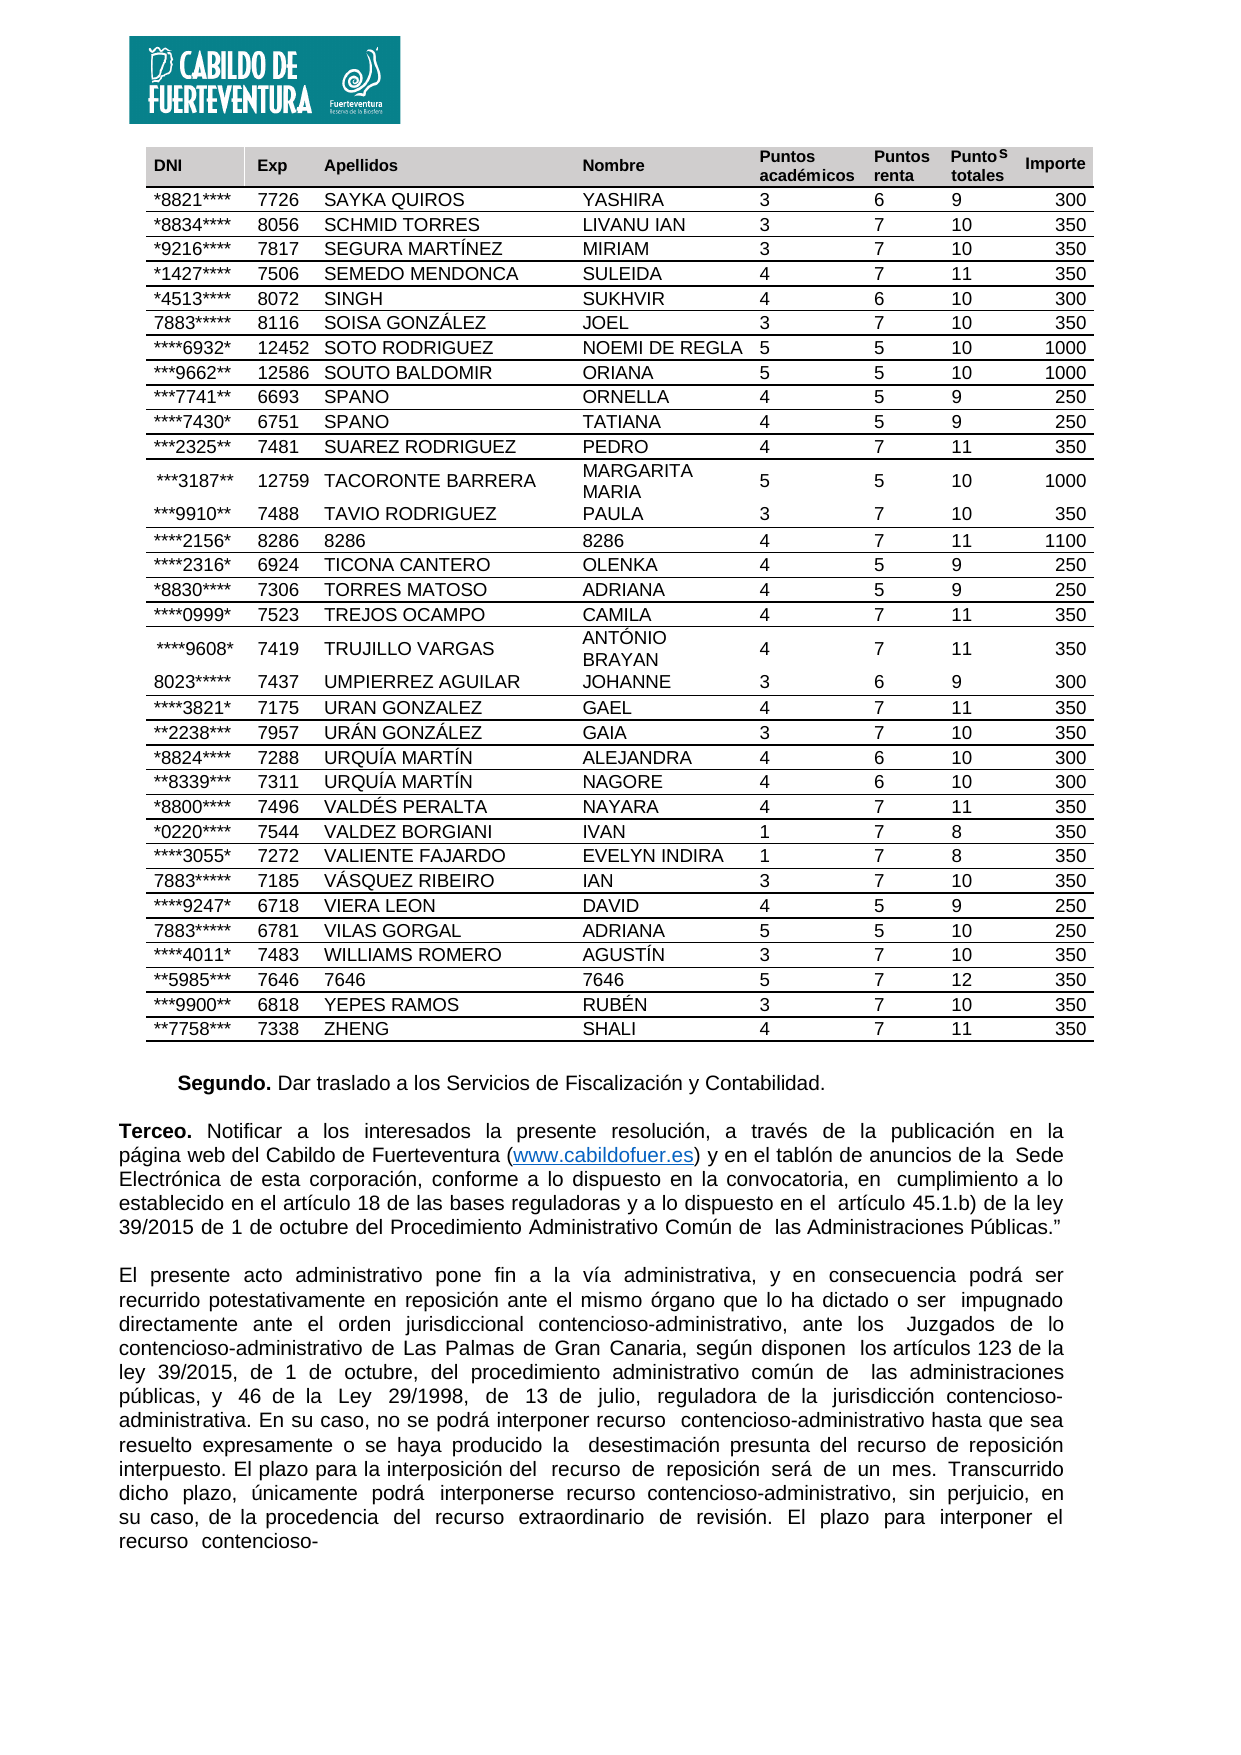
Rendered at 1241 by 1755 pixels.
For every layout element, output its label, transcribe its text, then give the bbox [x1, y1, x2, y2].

table_cell 1000 [999, 336, 1093, 359]
table_cell *0220**** [146, 820, 244, 843]
table_cell 250 [999, 386, 1093, 408]
table_cell 5 [822, 894, 918, 917]
table_cell 12759 [245, 460, 317, 498]
table_cell 7272 [245, 844, 317, 867]
table_cell *8830**** [146, 578, 244, 601]
table_cell 6 [822, 188, 918, 211]
table_cell ADRIANA [560, 578, 751, 601]
table_cell 250 [999, 410, 1093, 433]
table_cell 4 [751, 603, 822, 626]
table_cell VALIENTE FAJARDO [317, 844, 560, 867]
table_cell 7 [822, 696, 918, 719]
table_cell RUBÉN [560, 993, 751, 1016]
table_cell ****3055* [146, 844, 244, 867]
table_cell 10 [918, 311, 999, 334]
table_cell 8116 [245, 311, 317, 334]
table_cell **7758*** [146, 1018, 244, 1040]
table_cell 6 [822, 665, 918, 694]
table_cell *4513**** [146, 287, 244, 309]
table_cell SOTO RODRIGUEZ [317, 336, 560, 359]
table_cell ***2325** [146, 435, 244, 458]
table_cell 9 [918, 188, 999, 211]
table_cell 10 [918, 746, 999, 769]
table_cell 6751 [245, 410, 317, 433]
table_cell 7646 [245, 968, 317, 991]
table_cell 5 [751, 460, 822, 498]
table_cell *8824**** [146, 746, 244, 769]
table_cell TICONA CANTERO [317, 553, 560, 576]
table_header Puntos Punto icos renta totales [822, 147, 999, 186]
table_cell JOHANNE [560, 665, 751, 694]
table_cell 10 [918, 361, 999, 384]
table_cell 6 [822, 287, 918, 309]
table_cell LIVANU IAN [560, 212, 751, 236]
table_cell 11 [918, 627, 999, 665]
table_cell 7523 [245, 603, 317, 626]
table_cell 3 [751, 188, 822, 211]
table_cell 6 [822, 770, 918, 793]
table_cell ZHENG [317, 1018, 560, 1040]
table_cell 11 [918, 603, 999, 626]
table_cell 7646 [317, 968, 560, 991]
table_cell ****7430* [146, 410, 244, 433]
table_cell **5985*** [146, 968, 244, 991]
table_header Apellidos [317, 147, 560, 186]
table_cell DAVID [560, 894, 751, 917]
table_cell 11 [918, 262, 999, 285]
table_cell ***9662** [146, 361, 244, 384]
table_cell 1100 [999, 528, 1093, 552]
table_cell 3 [751, 237, 822, 260]
text Terceo. Notificar a los interesados la presente resolución, a través de la publicación en la página web del Cabildo de Fuerteventura (www.cabildofuer.es) y en el tablón de anuncios de la Sede Electrónica de esta corporación, conforme a lo dispuesto en la convocatoria, en cumplimiento a lo establecido en el artículo 18 de las bases reguladoras y a lo dispuesto en el artículo 45.1.b) de la ley 39/2015 de 1 de octubre del Procedimiento Administrativo Común de las Administraciones Públicas.” [119, 1118, 1064, 1239]
text El presente acto administrativo pone fin a la vía administrativa, y en consecuencia podrá ser recurrido potestativamente en reposición ante el mismo órgano que lo ha dictado o ser impugnado directamente ante el orden jurisdiccional contencioso-administrativo, ante los Juzgados de lo contencioso-administrativo de Las Palmas de Gran Canaria, según disponen los artículos 123 de la ley 39/2015, de 1 de octubre, del procedimiento administrativo común de las administraciones públicas, y 46 de la Ley 29/1998, de 13 de julio, reguladora de la jurisdicción contencioso-administrativa. En su caso, no se podrá interponer recurso contencioso-administrativo hasta que sea resuelto expresamente o se haya producido la desestimación presunta del recurso de reposición interpuesto. El plazo para la interposición del recurso de reposición será de un mes. Transcurrido dicho plazo, únicamente podrá interponerse recurso contencioso-administrativo, sin perjuicio, en su caso, de la procedencia del recurso extraordinario de revisión. El plazo para interponer el recurso contencioso- [119, 1263, 1064, 1553]
table_cell 6693 [245, 386, 317, 408]
table_cell 4 [751, 746, 822, 769]
table_header Nombre [560, 147, 751, 186]
table_cell 250 [999, 578, 1093, 601]
table_cell 300 [999, 188, 1093, 211]
table_cell 5 [751, 968, 822, 991]
table_cell 5 [822, 460, 918, 498]
table_cell ADRIANA [560, 919, 751, 942]
table_cell NAGORE [560, 770, 751, 793]
table_cell 300 [999, 287, 1093, 309]
table_cell ****9608* [146, 627, 244, 665]
table_cell 9 [918, 665, 999, 694]
table_cell ***9910** [146, 498, 244, 527]
table_cell 7338 [245, 1018, 317, 1040]
table_cell 350 [999, 993, 1093, 1016]
table_cell URQUÍA MARTÍN [317, 746, 560, 769]
table_cell 7 [822, 844, 918, 867]
table_cell 4 [751, 386, 822, 408]
table_cell 8286 [245, 528, 317, 552]
table_cell 9 [918, 410, 999, 433]
table_cell YASHIRA [560, 188, 751, 211]
table_cell 7481 [245, 435, 317, 458]
table_cell URAN GONZALEZ [317, 696, 560, 719]
table_cell 10 [918, 287, 999, 309]
table_cell 3 [751, 311, 822, 334]
table_cell 4 [751, 553, 822, 576]
table_cell WILLIAMS ROMERO [317, 943, 560, 966]
table_cell URQUÍA MARTÍN [317, 770, 560, 793]
table_cell 8 [918, 820, 999, 843]
table_cell YEPES RAMOS [317, 993, 560, 1016]
table_cell 5 [822, 336, 918, 359]
table_cell 6 [822, 746, 918, 769]
table_cell 7883***** [146, 869, 244, 892]
table_cell SULEIDA [560, 262, 751, 285]
table_cell *8821**** [146, 188, 244, 211]
table_cell 11 [918, 1018, 999, 1040]
table_cell ***3187** [146, 460, 244, 498]
table_cell 1 [751, 844, 822, 867]
table_cell 6818 [245, 993, 317, 1016]
table_cell AGUSTÍN [560, 943, 751, 966]
table_cell TREJOS OCAMPO [317, 603, 560, 626]
table_cell 7 [822, 311, 918, 334]
table_cell 4 [751, 1018, 822, 1040]
table_cell 7 [822, 943, 918, 966]
table_cell 350 [999, 869, 1093, 892]
table_cell 11 [918, 435, 999, 458]
table_cell SAYKA QUIROS [317, 188, 560, 211]
table_cell 4 [751, 287, 822, 309]
table_cell 11 [918, 795, 999, 818]
table_cell 5 [822, 553, 918, 576]
table_cell 4 [751, 410, 822, 433]
table_cell 4 [751, 696, 822, 719]
table_cell 10 [918, 943, 999, 966]
table_cell JOEL [560, 311, 751, 334]
table_cell 4 [751, 770, 822, 793]
table_cell ****6932* [146, 336, 244, 359]
table_cell 7 [822, 528, 918, 552]
table_cell **2238*** [146, 721, 244, 744]
table_cell 10 [918, 498, 999, 527]
table_cell 7 [822, 212, 918, 236]
table_cell 10 [918, 919, 999, 942]
table_cell ****2316* [146, 553, 244, 576]
table_cell 5 [751, 336, 822, 359]
table_cell 7 [822, 603, 918, 626]
table_cell VILAS GORGAL [317, 919, 560, 942]
table_cell SOUTO BALDOMIR [317, 361, 560, 384]
table_cell EVELYN INDIRA [560, 844, 751, 867]
table_cell SEMEDO MENDONCA [317, 262, 560, 285]
table_cell 5 [751, 361, 822, 384]
table_cell 7288 [245, 746, 317, 769]
table_cell 7175 [245, 696, 317, 719]
table_cell 12452 [245, 336, 317, 359]
table_cell 7506 [245, 262, 317, 285]
table_cell 300 [999, 770, 1093, 793]
table_cell 12 [918, 968, 999, 991]
table_cell 8286 [560, 528, 751, 552]
table_cell 3 [751, 721, 822, 744]
table_cell 250 [999, 919, 1093, 942]
table_cell GAIA [560, 721, 751, 744]
table_cell ANTÓNIO BRAYAN [560, 627, 751, 665]
table_cell 9 [918, 386, 999, 408]
table_cell 10 [918, 212, 999, 236]
table_cell 350 [999, 820, 1093, 843]
table_cell SEGURA MARTÍNEZ [317, 237, 560, 260]
table_cell ****4011* [146, 943, 244, 966]
table_cell 350 [999, 844, 1093, 867]
table_cell 10 [918, 770, 999, 793]
table_cell 9 [918, 894, 999, 917]
table_cell NAYARA [560, 795, 751, 818]
text Segundo. Dar traslado a los Servicios de Fiscalización y Contabilidad. [177, 1071, 1105, 1095]
table_cell SOISA GONZÁLEZ [317, 311, 560, 334]
table_cell TRUJILLO VARGAS [317, 627, 560, 665]
table_cell 6924 [245, 553, 317, 576]
table_cell 4 [751, 262, 822, 285]
table_cell 3 [751, 993, 822, 1016]
table_cell ****2156* [146, 528, 244, 552]
table_cell CAMILA [560, 603, 751, 626]
table_cell 7 [822, 795, 918, 818]
table_header Exp [245, 147, 317, 186]
table_cell 3 [751, 869, 822, 892]
table_cell TACORONTE BARRERA [317, 460, 560, 498]
table_cell *9216**** [146, 237, 244, 260]
table_cell 7 [822, 498, 918, 527]
table_cell ORNELLA [560, 386, 751, 408]
table_cell TATIANA [560, 410, 751, 433]
table_cell TAVIO RODRIGUEZ [317, 498, 560, 527]
table_cell SPANO [317, 410, 560, 433]
table_cell 12586 [245, 361, 317, 384]
table_cell 300 [999, 746, 1093, 769]
table_cell 350 [999, 603, 1093, 626]
table_cell URÁN GONZÁLEZ [317, 721, 560, 744]
table_cell 7483 [245, 943, 317, 966]
table_cell GAEL [560, 696, 751, 719]
table_cell 7883***** [146, 919, 244, 942]
table_cell OLENKA [560, 553, 751, 576]
table_cell 7646 [560, 968, 751, 991]
table_cell 4 [751, 894, 822, 917]
table_cell 7488 [245, 498, 317, 527]
table_cell 350 [999, 262, 1093, 285]
table_cell 7 [822, 627, 918, 665]
table_header DNI [146, 147, 244, 186]
table_cell 350 [999, 311, 1093, 334]
table_cell ***9900** [146, 993, 244, 1016]
table_cell 4 [751, 795, 822, 818]
table_cell SUAREZ RODRIGUEZ [317, 435, 560, 458]
table_cell 7 [822, 820, 918, 843]
table_cell 7 [822, 869, 918, 892]
table_cell VALDÉS PERALTA [317, 795, 560, 818]
table_cell SINGH [317, 287, 560, 309]
table_cell IVAN [560, 820, 751, 843]
table_cell MIRIAM [560, 237, 751, 260]
table_cell MARGARITA MARIA [560, 460, 751, 498]
table_cell 7726 [245, 188, 317, 211]
table_cell 7185 [245, 869, 317, 892]
table_cell 9 [918, 578, 999, 601]
table_cell 350 [999, 237, 1093, 260]
table_cell **8339*** [146, 770, 244, 793]
table_cell 1000 [999, 460, 1093, 498]
table_cell 10 [918, 336, 999, 359]
table_cell ****9247* [146, 894, 244, 917]
table_cell 5 [822, 361, 918, 384]
table_cell 7437 [245, 665, 317, 694]
table_cell 350 [999, 721, 1093, 744]
table_cell 7883***** [146, 311, 244, 334]
table_cell 7957 [245, 721, 317, 744]
table_cell 5 [751, 919, 822, 942]
table_cell 9 [918, 553, 999, 576]
table_cell 7 [822, 435, 918, 458]
table_cell 10 [918, 721, 999, 744]
table_cell 350 [999, 968, 1093, 991]
table_cell 8 [918, 844, 999, 867]
table_cell NOEMI DE REGLA [560, 336, 751, 359]
table_cell 7311 [245, 770, 317, 793]
table_cell 350 [999, 943, 1093, 966]
table_cell 1 [751, 820, 822, 843]
table_cell 10 [918, 869, 999, 892]
table_cell 350 [999, 1018, 1093, 1040]
table_cell 7 [822, 1018, 918, 1040]
table_cell 3 [751, 212, 822, 236]
table_cell VIERA LEON [317, 894, 560, 917]
table_cell ***7741** [146, 386, 244, 408]
table_cell ****3821* [146, 696, 244, 719]
table_cell SHALI [560, 1018, 751, 1040]
table_cell UMPIERREZ AGUILAR [317, 665, 560, 694]
table_cell 350 [999, 212, 1093, 236]
table_cell 8072 [245, 287, 317, 309]
table_cell 250 [999, 894, 1093, 917]
table_cell 350 [999, 696, 1093, 719]
table_cell 300 [999, 665, 1093, 694]
table_cell 7496 [245, 795, 317, 818]
table_cell 250 [999, 553, 1093, 576]
table_cell 10 [918, 237, 999, 260]
table_cell 5 [822, 919, 918, 942]
table_cell 4 [751, 578, 822, 601]
table_cell VÁSQUEZ RIBEIRO [317, 869, 560, 892]
table_cell 4 [751, 627, 822, 665]
table_cell 1000 [999, 361, 1093, 384]
table_cell 350 [999, 795, 1093, 818]
table_cell VALDEZ BORGIANI [317, 820, 560, 843]
table_cell 3 [751, 498, 822, 527]
table_cell 5 [822, 578, 918, 601]
table_header Puntos académ [751, 147, 822, 186]
table_cell 5 [822, 410, 918, 433]
table_cell 8023***** [146, 665, 244, 694]
table_cell 7 [822, 968, 918, 991]
table_cell 7 [822, 237, 918, 260]
table_cell 6781 [245, 919, 317, 942]
table_cell 350 [999, 435, 1093, 458]
table_cell 7 [822, 262, 918, 285]
table_cell 4 [751, 435, 822, 458]
table_cell 5 [822, 386, 918, 408]
table_cell PAULA [560, 498, 751, 527]
table_cell 7306 [245, 578, 317, 601]
table_cell *8834**** [146, 212, 244, 236]
table_cell PEDRO [560, 435, 751, 458]
table_cell *1427**** [146, 262, 244, 285]
table_cell 350 [999, 498, 1093, 527]
table_cell 10 [918, 460, 999, 498]
table_cell TORRES MATOSO [317, 578, 560, 601]
table_cell 7544 [245, 820, 317, 843]
table_cell IAN [560, 869, 751, 892]
table_cell 10 [918, 993, 999, 1016]
table_cell 350 [999, 627, 1093, 665]
table_cell *8800**** [146, 795, 244, 818]
table_cell 6718 [245, 894, 317, 917]
table_cell ALEJANDRA [560, 746, 751, 769]
table_cell 11 [918, 528, 999, 552]
table_cell 11 [918, 696, 999, 719]
table_cell ****0999* [146, 603, 244, 626]
table_cell 7419 [245, 627, 317, 665]
table_cell 3 [751, 943, 822, 966]
table_cell SCHMID TORRES [317, 212, 560, 236]
table_cell 7 [822, 721, 918, 744]
table_cell 4 [751, 528, 822, 552]
table_header s Importe [999, 147, 1093, 186]
table_cell 7817 [245, 237, 317, 260]
table_cell SPANO [317, 386, 560, 408]
table_cell 3 [751, 665, 822, 694]
table_cell SUKHVIR [560, 287, 751, 309]
table_cell 7 [822, 993, 918, 1016]
table_cell 8056 [245, 212, 317, 236]
table_cell ORIANA [560, 361, 751, 384]
table_cell 8286 [317, 528, 560, 552]
